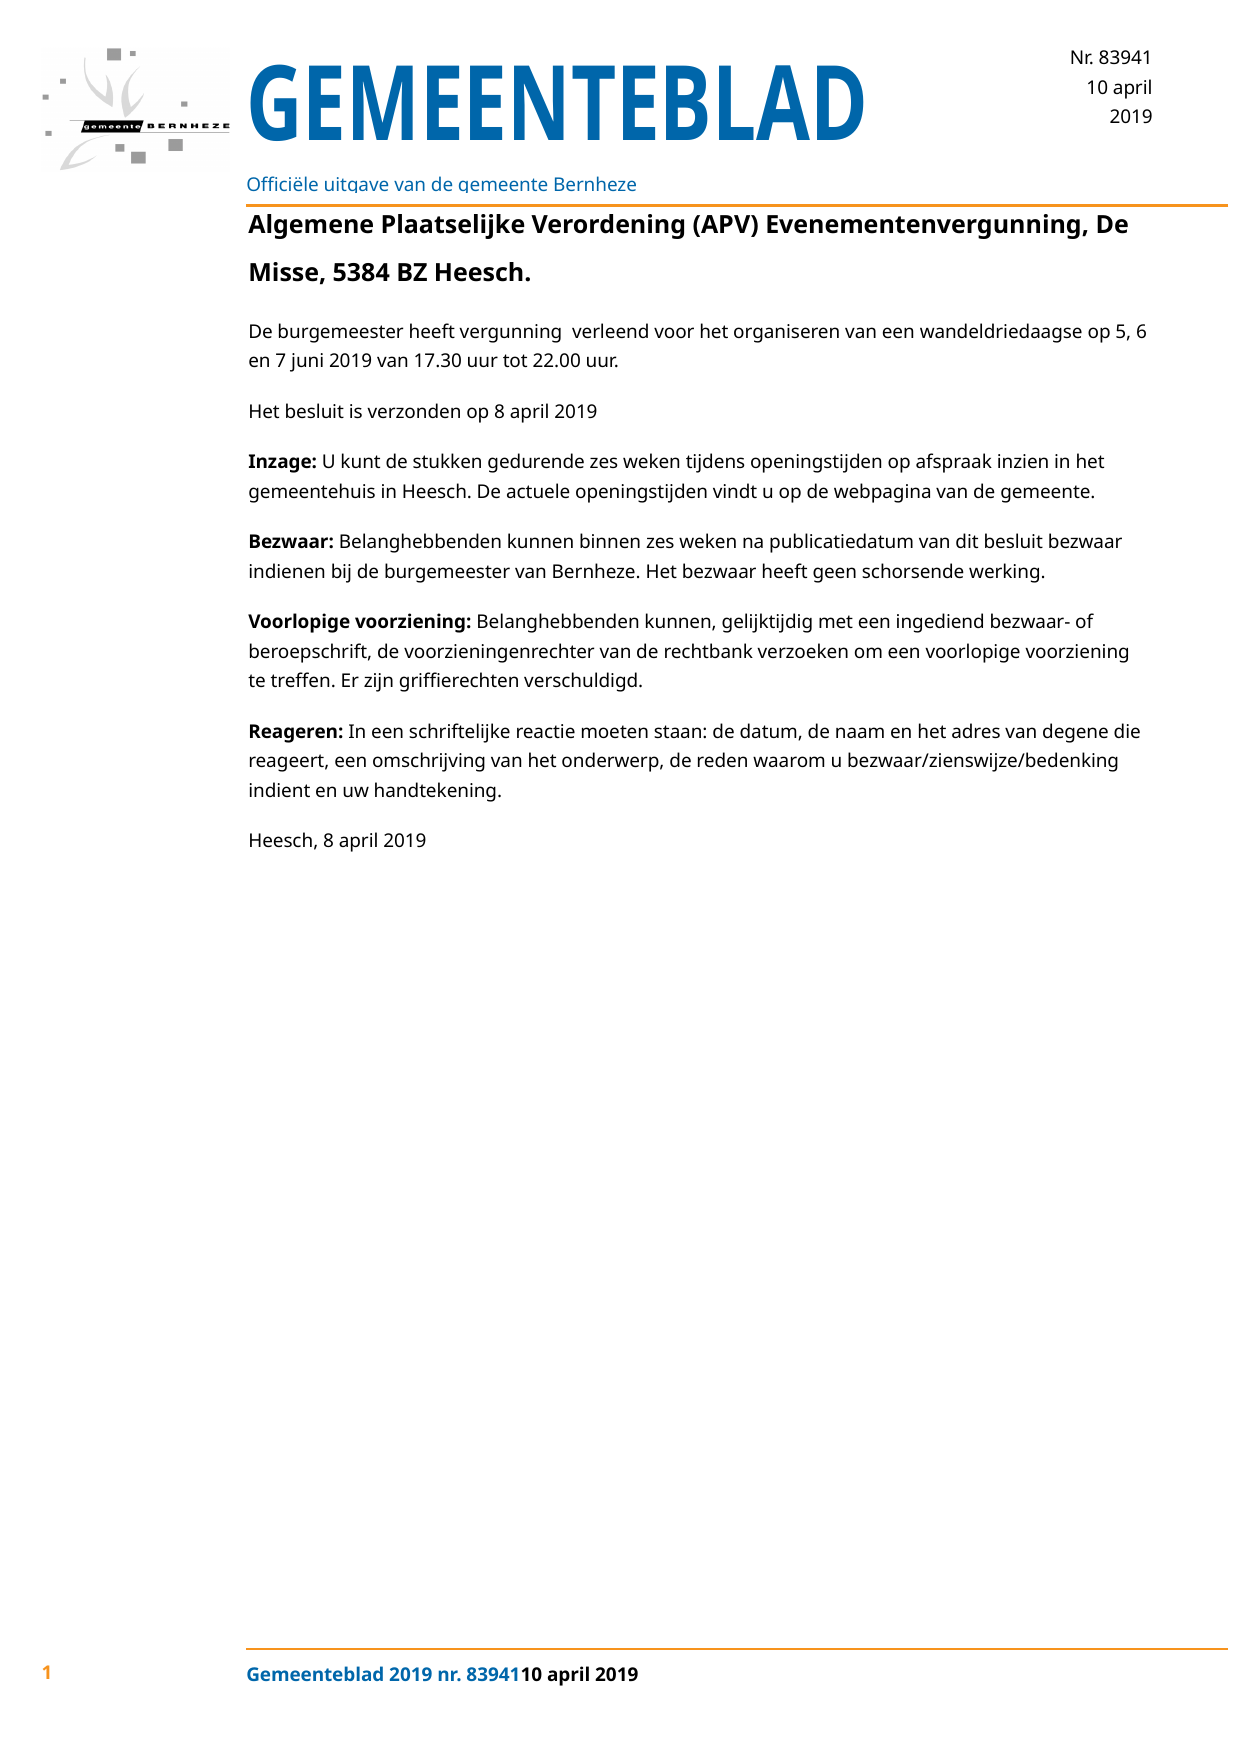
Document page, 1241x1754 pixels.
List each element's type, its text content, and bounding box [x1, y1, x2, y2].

text Heesch, 8 april 2019 [248, 827, 1152, 853]
picture [41, 47, 231, 172]
text Algemene Plaatselijke Verordening (APV) Evenementenvergunning, De Misse, 5384 BZ Heesch. [248, 207, 1152, 288]
text Het besluit is verzonden op 8 april 2019 [248, 398, 1152, 424]
text De burgemeester heeft vergunning verleend voor het organiseren van een wandeldriedaagse op 5, 6 en 7 juni 2019 van 17.30 uur tot 22.00 uur. [248, 318, 1152, 373]
text Bezwaar: Belanghebbenden kunnen binnen zes weken na publicatiedatum van dit besluit bezwaar indienen bij de burgemeester van Bernheze. Het bezwaar heeft geen schorsende werking. [248, 528, 1152, 584]
text Reageren: In een schriftelijke reactie moeten staan: de datum, de naam en het adres van degene die reageert, een omschrijving van het onderwerp, de reden waarom u bezwaar/zienswijze/bedenking indient en uw handtekening. [248, 718, 1152, 803]
text Voorlopige voorziening: Belanghebbenden kunnen, gelijktijdig met een ingediend bezwaar- of beroepschrift, de voorzieningenrechter van de rechtbank verzoeken om een voorlopige voorziening te treffen. Er zijn griffierechten verschuldigd. [248, 608, 1152, 693]
text Inzage: U kunt de stukken gedurende zes weken tijdens openingstijden op afspraak inzien in het gemeentehuis in Heesch. De actuele openingstijden vindt u op de webpagina van de gemeente. [248, 448, 1152, 504]
